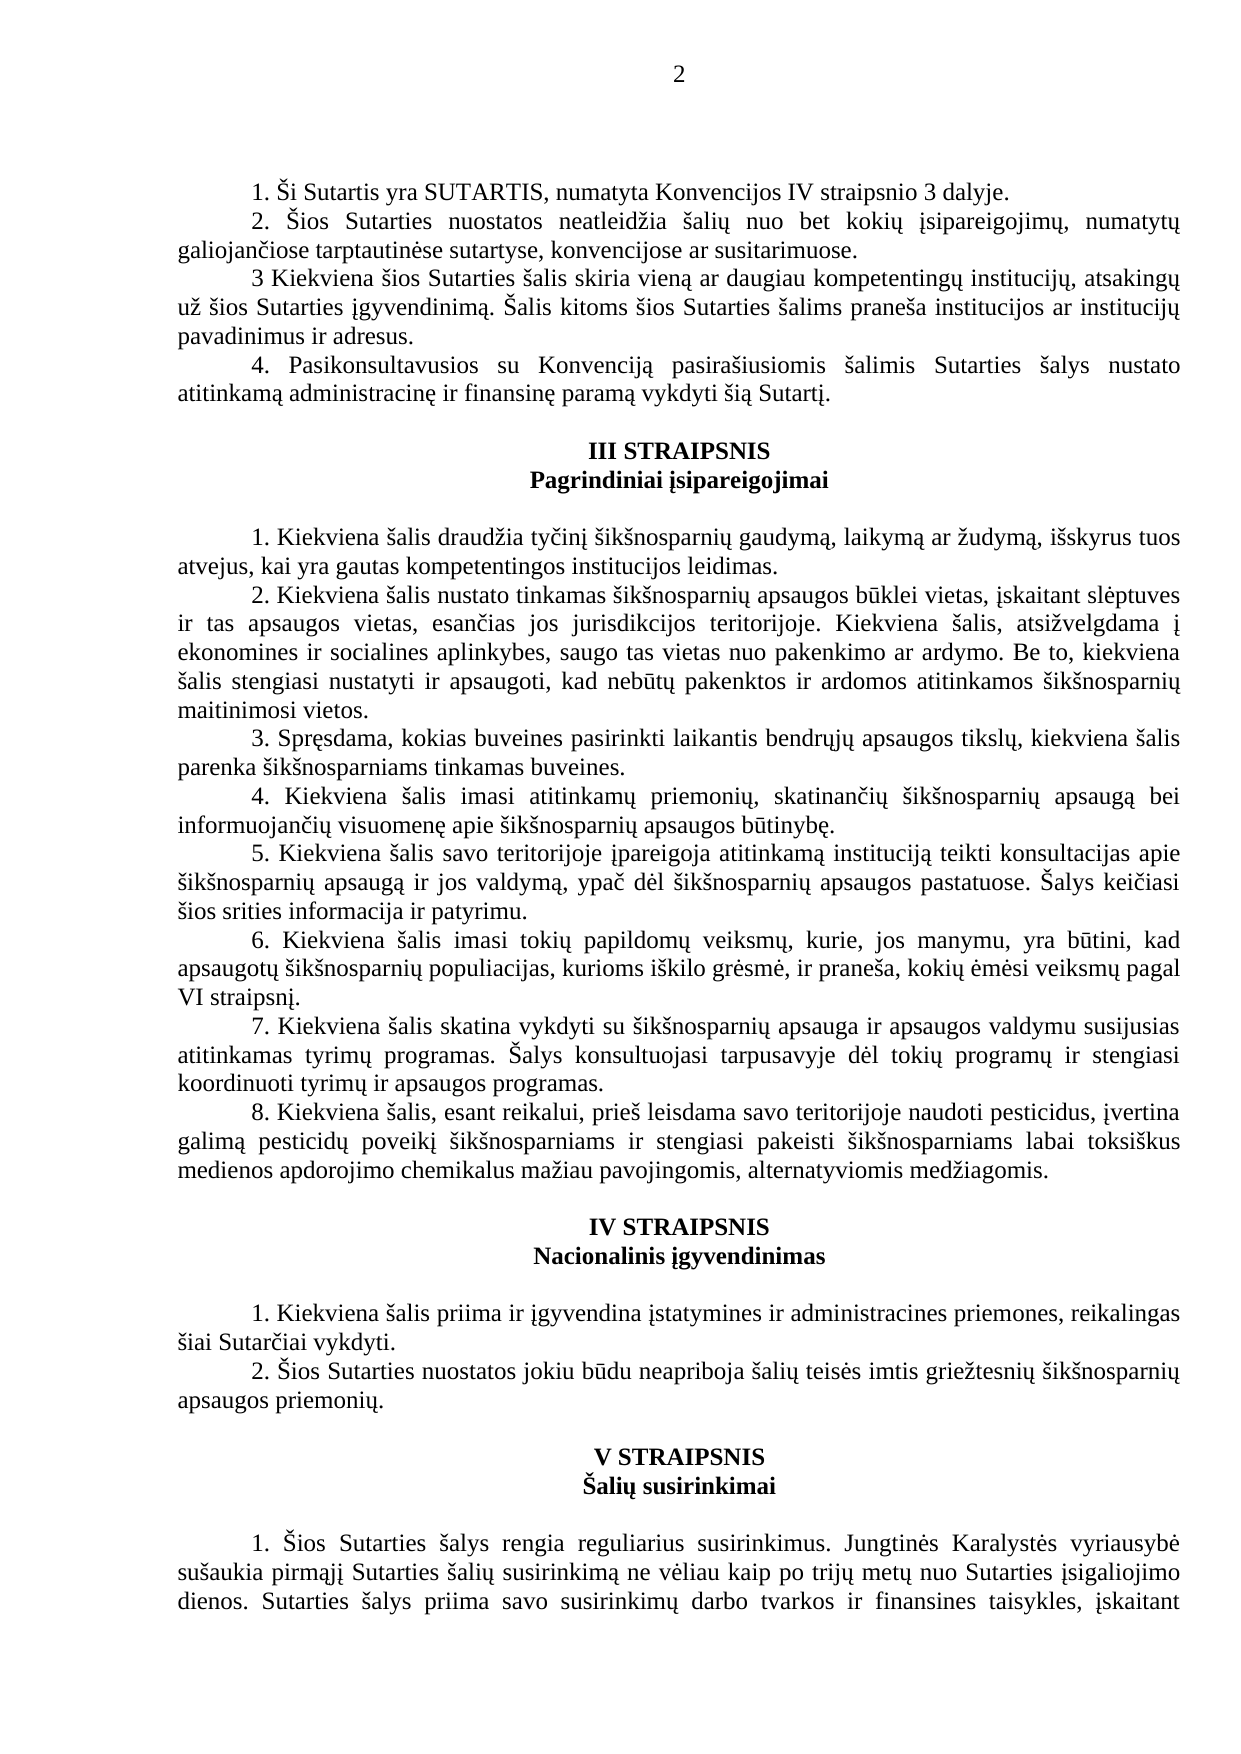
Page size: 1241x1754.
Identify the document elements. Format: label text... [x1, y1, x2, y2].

text III STRAIPSNIS [177, 436, 1181, 465]
text 6. Kiekviena šalis imasi tokių papildomų veiksmų, kurie, jos manymu, yra būtini, kad apsaugotų šikšnosparnių populiacijas, kurioms iškilo grėsmė, ir praneša, kokių ėmėsi veiksmų pagal VI straipsnį. [177, 925, 1181, 1011]
text 3 Kiekviena šios Sutarties šalis skiria vieną ar daugiau kompetentingų institucijų, atsakingų už šios Sutarties įgyvendinimą. Šalis kitoms šios Sutarties šalims praneša institucijos ar institucijų pavadinimus ir adresus. [177, 263, 1181, 350]
text IV STRAIPSNIS [177, 1212, 1181, 1241]
text 1. Ši Sutartis yra SUTARTIS, numatyta Konvencijos IV straipsnio 3 dalyje. [177, 177, 1181, 206]
text 8. Kiekviena šalis, esant reikalui, prieš leisdama savo teritorijoje naudoti pesticidus, įvertina galimą pesticidų poveikį šikšnosparniams ir stengiasi pakeisti šikšnosparniams labai toksiškus medienos apdorojimo chemikalus mažiau pavojingomis, alternatyviomis medžiagomis. [177, 1097, 1181, 1183]
text 2. Šios Sutarties nuostatos neatleidžia šalių nuo bet kokių įsipareigojimų, numatytų galiojančiose tarptautinėse sutartyse, konvencijose ar susitarimuose. [177, 206, 1181, 263]
text 4. Pasikonsultavusios su Konvenciją pasirašiusiomis šalimis Sutarties šalys nustato atitinkamą administracinę ir finansinę paramą vykdyti šią Sutartį. [177, 350, 1181, 407]
text 1. Kiekviena šalis priima ir įgyvendina įstatymines ir administracines priemones, reikalingas šiai Sutarčiai vykdyti. [177, 1298, 1181, 1356]
text 3. Spręsdama, kokias buveines pasirinkti laikantis bendrųjų apsaugos tikslų, kiekviena šalis parenka šikšnosparniams tinkamas buveines. [177, 723, 1181, 781]
text Šalių susirinkimai [177, 1471, 1181, 1500]
text Nacionalinis įgyvendinimas [177, 1241, 1181, 1270]
text 7. Kiekviena šalis skatina vykdyti su šikšnosparnių apsauga ir apsaugos valdymu susijusias atitinkamas tyrimų programas. Šalys konsultuojasi tarpusavyje dėl tokių programų ir stengiasi koordinuoti tyrimų ir apsaugos programas. [177, 1011, 1181, 1097]
text V STRAIPSNIS [177, 1442, 1181, 1471]
text 1. Kiekviena šalis draudžia tyčinį šikšnosparnių gaudymą, laikymą ar žudymą, išskyrus tuos atvejus, kai yra gautas kompetentingos institucijos leidimas. [177, 522, 1181, 580]
text 2. Šios Sutarties nuostatos jokiu būdu neapriboja šalių teisės imtis griežtesnių šikšnosparnių apsaugos priemonių. [177, 1356, 1181, 1413]
text 2. Kiekviena šalis nustato tinkamas šikšnosparnių apsaugos būklei vietas, įskaitant slėptuves ir tas apsaugos vietas, esančias jos jurisdikcijos teritorijoje. Kiekviena šalis, atsižvelgdama į ekonomines ir socialines aplinkybes, saugo tas vietas nuo pakenkimo ar ardymo. Be to, kiekviena šalis stengiasi nustatyti ir apsaugoti, kad nebūtų pakenktos ir ardomos atitinkamos šikšnosparnių maitinimosi vietos. [177, 580, 1181, 723]
text 5. Kiekviena šalis savo teritorijoje įpareigoja atitinkamą instituciją teikti konsultacijas apie šikšnosparnių apsaugą ir jos valdymą, ypač dėl šikšnosparnių apsaugos pastatuose. Šalys keičiasi šios srities informacija ir patyrimu. [177, 838, 1181, 925]
text Pagrindiniai įsipareigojimai [177, 465, 1181, 493]
text 4. Kiekviena šalis imasi atitinkamų priemonių, skatinančių šikšnosparnių apsaugą bei informuojančių visuomenę apie šikšnosparnių apsaugos būtinybę. [177, 781, 1181, 838]
text 1. Šios Sutarties šalys rengia reguliarius susirinkimus. Jungtinės Karalystės vyriausybė sušaukia pirmąjį Sutarties šalių susirinkimą ne vėliau kaip po trijų metų nuo Sutarties įsigaliojimo dienos. Sutarties šalys priima savo susirinkimų darbo tvarkos ir finansines taisykles, įskaitant [177, 1528, 1181, 1615]
